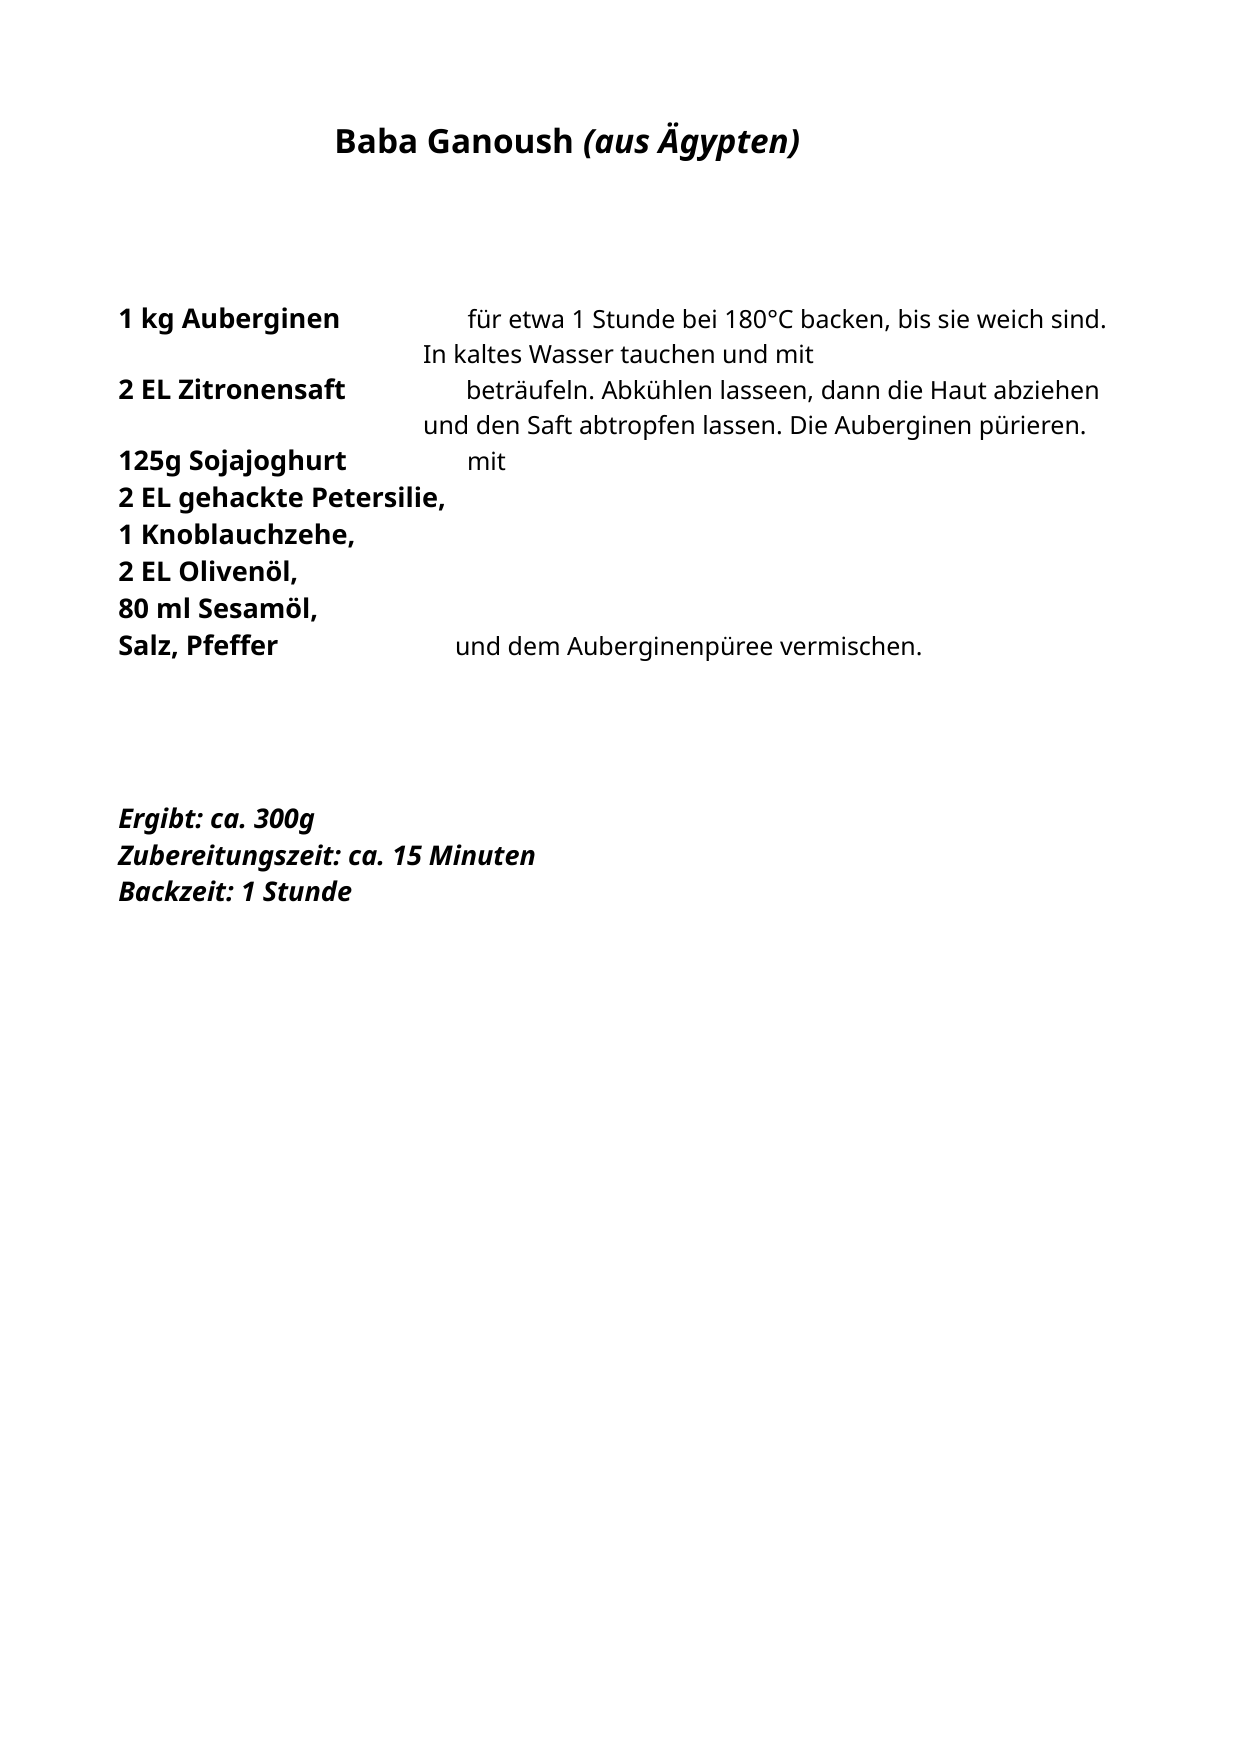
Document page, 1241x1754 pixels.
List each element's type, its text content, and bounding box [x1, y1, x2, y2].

text Baba Ganoush (aus Ägypten) 1 kg Auberginen für etwa 1 Stunde bei 180°C backen, bis sie weich sind. In kaltes Wasser tauchen und mit 2 EL Zitronensaft beträufeln. Abkühlen lasseen, dann die Haut abziehen und den Saft abtropfen lassen. Die Auberginen pürieren. 125g Sojajoghurt mit 2 EL gehackte Petersilie, 1 Knoblauchzehe, 2 EL Olivenöl, 80 ml Sesamöl, Salz, Pfeffer und dem Auberginenpüree vermischen. Ergibt: ca. 300g Zubereitungszeit: ca. 15 Minuten Backzeit: 1 Stunde [118, 118, 1122, 910]
